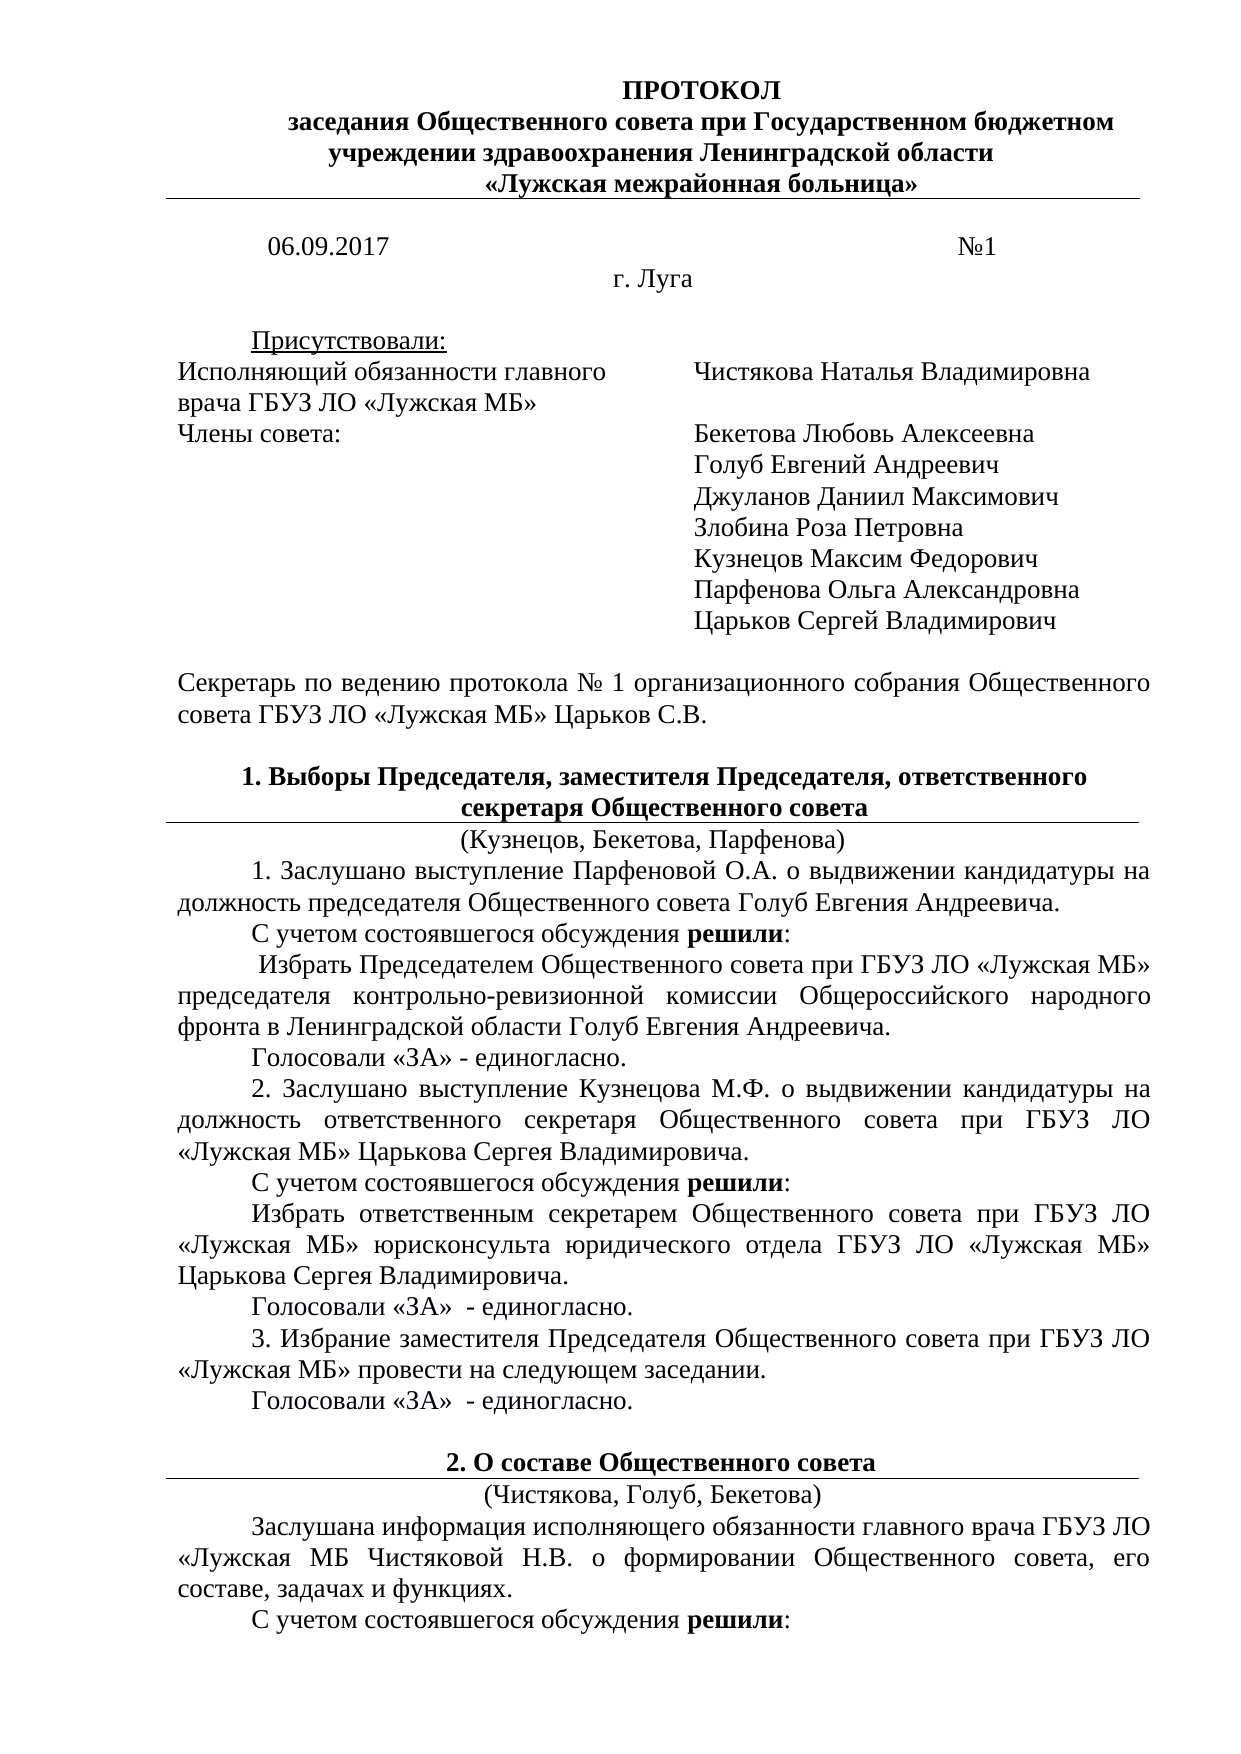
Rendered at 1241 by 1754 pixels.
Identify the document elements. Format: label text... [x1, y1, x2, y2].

table_cell г. Луга [490, 262, 815, 293]
table_header Чистякова Наталья Владимировна [682, 355, 1139, 417]
text Голосовали «ЗА» - единогласно. [177, 1041, 1152, 1072]
text 2. О составе Общественного совета [177, 1446, 1152, 1477]
text Голосовали «ЗА» - единогласно. [177, 1384, 1152, 1415]
text 2. Заслушано выступление Кузнецова М.Ф. о выдвижении кандидатуры на должность ответственного секретаря Общественного совета при ГБУЗ ЛО «Лужская МБ» Царькова Сергея Владимировича. [177, 1072, 1152, 1166]
table_header [490, 199, 815, 231]
text 1. Заслушано выступление Парфеновой О.А. о выдвижении кандидатуры на должность председателя Общественного совета Голуб Евгения Андреевича. [177, 854, 1152, 917]
table_header (Кузнецов, Бекетова, Парфенова) [166, 823, 1139, 854]
table_header (Чистякова, Голуб, Бекетова) [166, 1479, 1139, 1509]
table_cell Бекетова Любовь Алексеевна Голуб Евгений Андреевич Джуланов Даниил Максимович Злобина Роза Петровна Кузнецов Максим Федорович Парфенова Ольга Александровна Царьков Сергей Владимирович [682, 418, 1139, 635]
text Избрать Председателем Общественного совета при ГБУЗ ЛО «Лужская МБ» председателя контрольно-ревизионной комиссии Общероссийского народного фронта в Ленинградской области Голуб Евгения Андреевича. [177, 948, 1152, 1041]
text Заслушана информация исполняющего обязанности главного врача ГБУЗ ЛО «Лужская МБ Чистяковой Н.В. о формировании Общественного совета, его составе, задачах и функциях. [177, 1509, 1152, 1603]
table_cell 06.09.2017 [166, 231, 490, 262]
text С учетом состоявшегося обсуждения решили: [177, 1166, 1152, 1197]
table_cell [166, 262, 490, 293]
text 1. Выборы Председателя, заместителя Председателя, ответственного секретаря Общественного совета [177, 760, 1152, 822]
table_header [815, 199, 1139, 231]
text заседания Общественного совета при Государственном бюджетном учреждении здравоохранения Ленинградской области [177, 105, 1152, 167]
table_cell Члены совета: [166, 418, 682, 635]
text Избрать ответственным секретарем Общественного совета при ГБУЗ ЛО «Лужская МБ» юрисконсульта юридического отдела ГБУЗ ЛО «Лужская МБ» Царькова Сергея Владимировича. [177, 1197, 1152, 1291]
text ПРОТОКОЛ [177, 74, 1152, 105]
text Голосовали «ЗА» - единогласно. [177, 1291, 1152, 1322]
table_cell [815, 262, 1139, 293]
text 3. Избрание заместителя Председателя Общественного совета при ГБУЗ ЛО «Лужская МБ» провести на следующем заседании. [177, 1322, 1152, 1384]
text Присутствовали: [177, 324, 1152, 355]
table_cell [490, 231, 815, 262]
table_header [166, 199, 490, 231]
table_cell №1 [815, 231, 1139, 262]
text Секретарь по ведению протокола № 1 организационного собрания Общественного совета ГБУЗ ЛО «Лужская МБ» Царьков С.В. [177, 667, 1152, 729]
table_header Исполняющий обязанности главного врача ГБУЗ ЛО «Лужская МБ» [166, 355, 682, 417]
text С учетом состоявшегося обсуждения решили: [177, 1603, 1152, 1634]
text «Лужская межрайонная больница» [177, 167, 1152, 198]
text С учетом состоявшегося обсуждения решили: [177, 917, 1152, 948]
